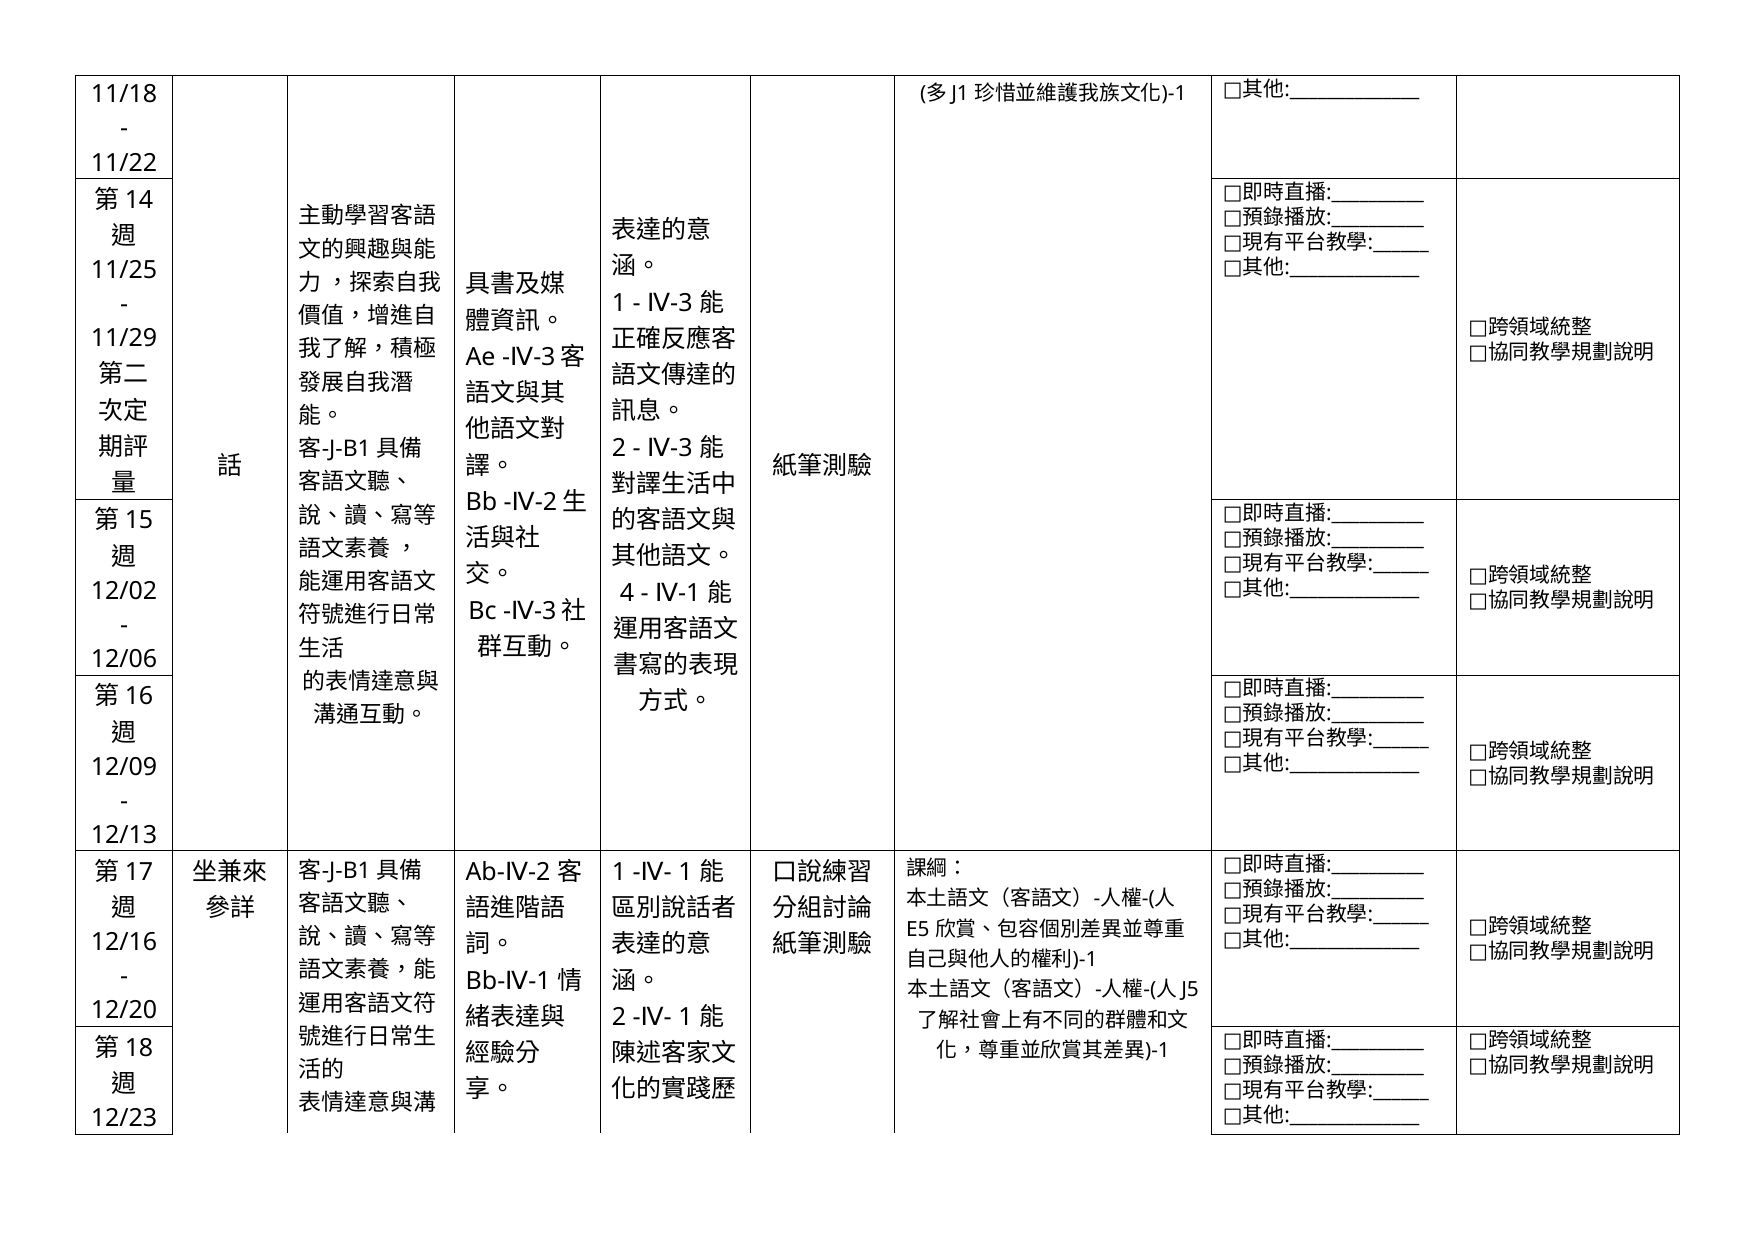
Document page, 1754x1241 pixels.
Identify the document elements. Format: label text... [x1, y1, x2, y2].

table_cell □跨領域統整 □協同教學規劃說明 [1457, 179, 1679, 499]
table_cell 具書及媒體資訊。 Ae -Ⅳ-3客語文與其他語文對譯。 Bb -Ⅳ-2生活與社交。 Bc -Ⅳ-3社群互動。 [455, 76, 600, 850]
table_cell □跨領域統整 □協同教學規劃說明 [1457, 1027, 1679, 1134]
table_cell 口說練習 分組討論 紙筆測驗 [751, 851, 894, 1134]
table_cell 1 -Ⅳ- 1 能區別說話者表達的意涵。 2 -Ⅳ- 1 能陳述客家文化的實踐歷 [600, 851, 751, 1134]
table_cell 11/18-11/22 [76, 76, 172, 178]
table_cell □即時直播:__________ □預錄播放:__________ □現有平台教學:______ □其他:______________ [1212, 1027, 1456, 1134]
table_cell [1457, 76, 1679, 178]
table_cell Ab-Ⅳ-2 客語進階語詞。 Bb-Ⅳ-1 情緒表達與經驗分享。 [454, 851, 600, 1134]
table_cell □即時直播:__________ □預錄播放:__________ □現有平台教學:______ □其他:______________ [1212, 500, 1456, 675]
table_cell □跨領域統整 □協同教學規劃說明 [1457, 500, 1679, 675]
table_cell 紙筆測驗 [751, 76, 894, 850]
table_cell 第15週 12/02-12/06 [76, 500, 172, 675]
table_cell □跨領域統整 □協同教學規劃說明 [1457, 851, 1679, 1026]
table_cell 主動學習客語文的興趣與能力 ，探索自我價值，增進自 我了解，積極發展自我潛能。 客-J-B1 具備客語文聽、說、讀、寫等語文素養 ， 能運用客語文符號進行日常生活 的表情達意與溝通互動。 [288, 76, 454, 850]
table_cell □跨領域統整 □協同教學規劃說明 [1457, 676, 1679, 850]
table_cell 第18週 12/23- [76, 1027, 172, 1134]
table_cell 第14週 11/25-11/29 第二次定期評量 [76, 179, 172, 499]
table_cell □其他:______________ [1212, 76, 1456, 178]
table_cell 課綱： 本土語文（客語文）-人權-(人 E5 欣賞、包容個別差異並尊重自己與他人的權利)-1 本土語文（客語文）-人權-(人J5 了解社會上有不同的群體和文化，尊重並欣賞其差異)-1 [895, 851, 1211, 1134]
table_cell 第17週 12/16-12/20 [76, 851, 172, 1026]
table_cell □即時直播:__________ □預錄播放:__________ □現有平台教學:______ □其他:______________ [1212, 676, 1456, 850]
table_cell 客-J-B1 具備客語文聽、說、讀、寫等語文素養，能運用客語文符號進行日常生活的 表情達意與溝通互動。 客-J-C1 透過客家文化培養生活道德與公民責任意識，藉由社區參與，養成主動關懷 社會議題與自然生態的永續發展，進而提升道德思辨與實踐的公民素養。 客-J-C2 善用客語文知識以增進溝通協調的能力，具備積極服務人群的態度，提升與 人合作與和諧互動的素養 [288, 851, 454, 1134]
table_cell 話 [173, 76, 287, 850]
table_cell 坐兼來 參詳 [173, 851, 287, 1134]
table_cell 第16週 12/09-12/13 [76, 676, 172, 850]
table_cell (多J1 珍惜並維護我族文化)-1 [895, 76, 1211, 850]
table_cell □即時直播:__________ □預錄播放:__________ □現有平台教學:______ □其他:______________ [1212, 851, 1456, 1026]
table_cell □即時直播:__________ □預錄播放:__________ □現有平台教學:______ □其他:______________ [1212, 179, 1456, 499]
table_cell 表達的意涵。 1 - Ⅳ-3 能正確反應客語文傳達的訊息。 2 - Ⅳ-3 能對譯生活中的客語文與其他語文。 4 - Ⅳ-1 能運用客語文書寫的表現方式。 [601, 76, 750, 850]
